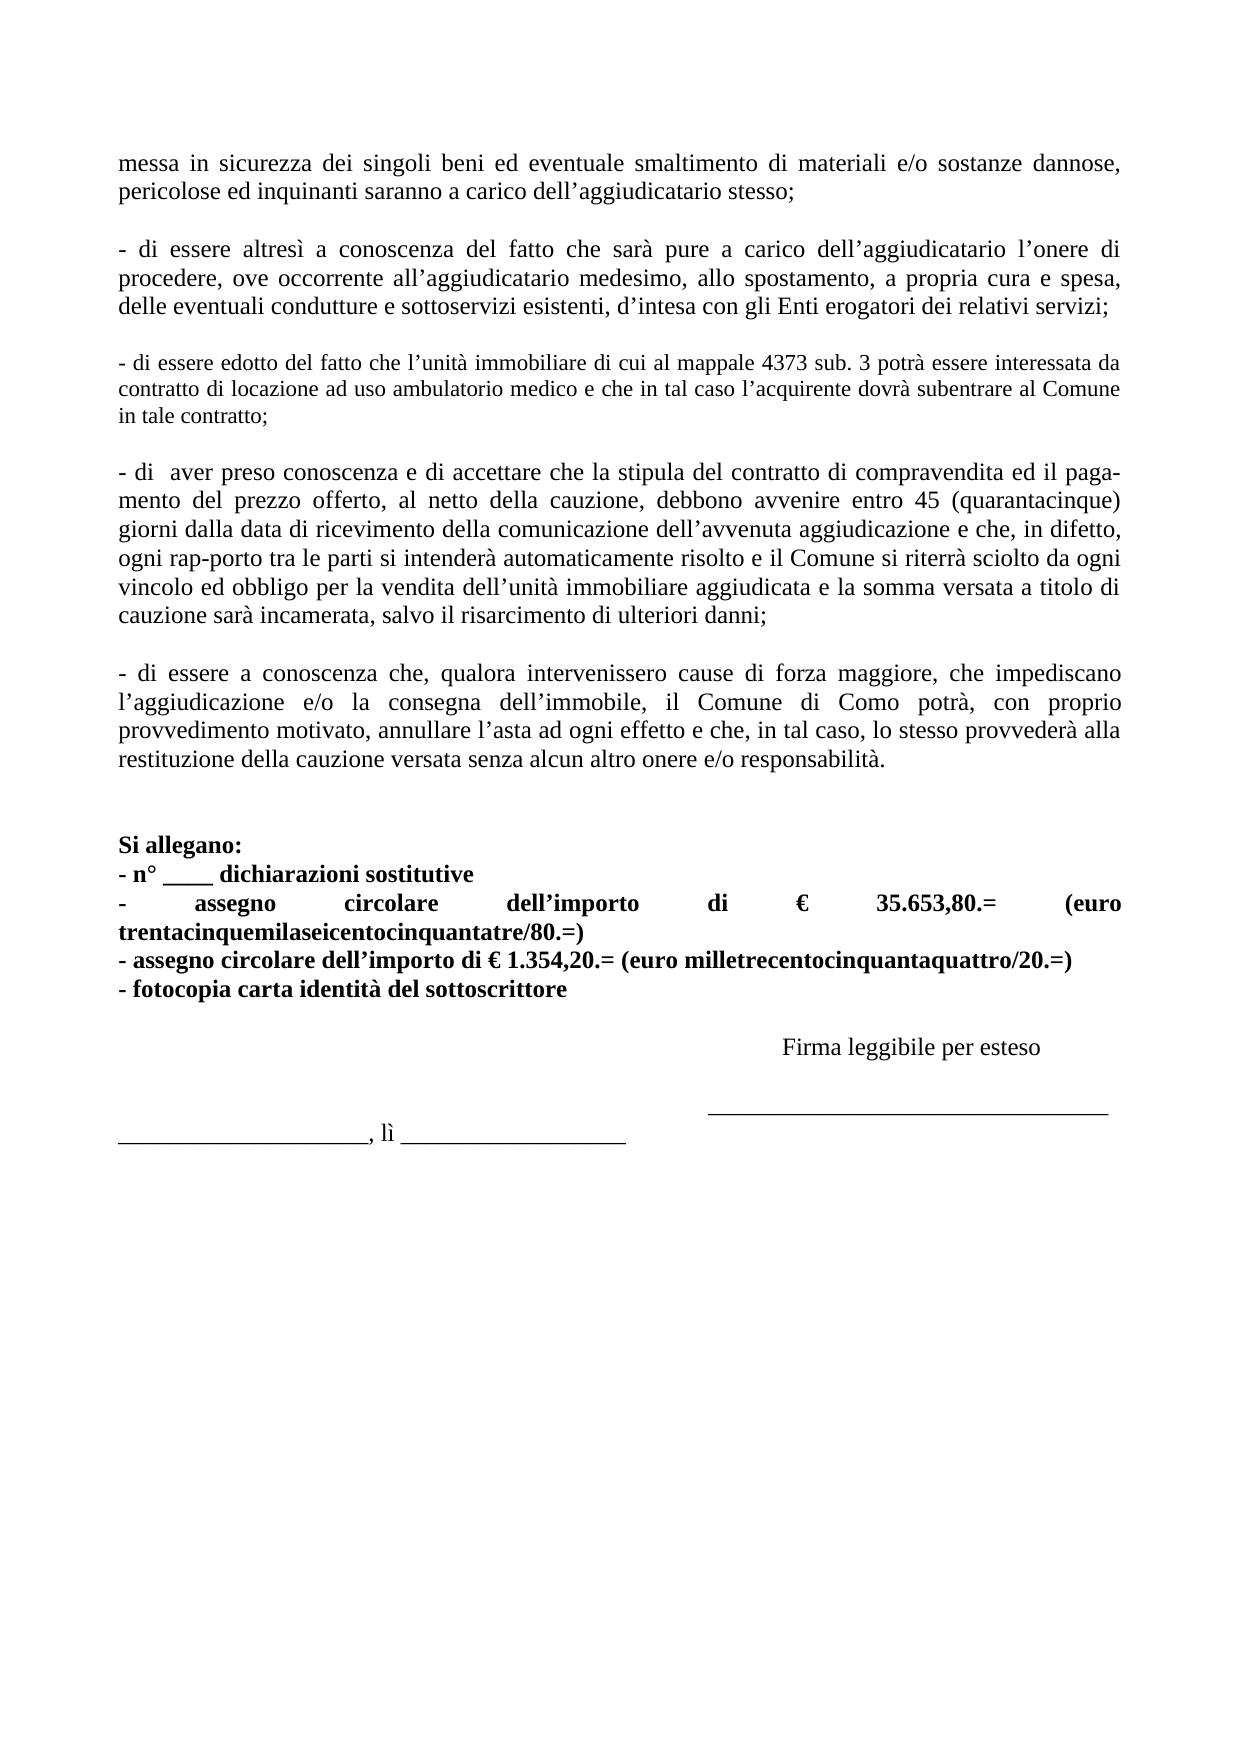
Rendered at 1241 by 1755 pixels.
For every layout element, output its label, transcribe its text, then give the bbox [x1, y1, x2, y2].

text Si allegano: [118, 831, 1122, 859]
text ____________________, lì __________________ [118, 1118, 1122, 1147]
text - di aver preso conoscenza e di accettare che la stipula del contratto di compravendita ed il paga-mento del prezzo offerto, al netto della cauzione, debbono avvenire entro 45 (quarantacinque) giorni dalla data di ricevimento della comunicazione dell’avvenuta aggiudicazione e che, in difetto, ogni rap-porto tra le parti si intenderà automaticamente risolto e il Comune si riterrà sciolto da ogni vincolo ed obbligo per la vendita dell’unità immobiliare aggiudicata e la somma versata a titolo di cauzione sarà incamerata, salvo il risarcimento di ulteriori danni; [118, 457, 1122, 629]
text ________________________________ [118, 1089, 1122, 1118]
text - assegno circolare dell’importo di € 1.354,20.= (euro milletrecentocinquantaquattro/20.=) [118, 946, 1122, 974]
text - n° ____ dichiarazioni sostitutive [118, 859, 1122, 888]
text - di essere edotto del fatto che l’unità immobiliare di cui al mappale 4373 sub. 3 potrà essere interessata da contratto di locazione ad uso ambulatorio medico e che in tal caso l’acquirente dovrà subentrare al Comune in tale contratto; [118, 349, 1122, 428]
text - fotocopia carta identità del sottoscrittore [118, 974, 1122, 1003]
text Firma leggibile per esteso [118, 1032, 1122, 1061]
text - di essere a conoscenza che, qualora intervenissero cause di forza maggiore, che impediscano l’aggiudicazione e/o la consegna dell’immobile, il Comune di Como potrà, con proprio provvedimento motivato, annullare l’asta ad ogni effetto e che, in tal caso, lo stesso provvederà alla restituzione della cauzione versata senza alcun altro onere e/o responsabilità. [118, 658, 1122, 773]
text - di essere altresì a conoscenza del fatto che sarà pure a carico dell’aggiudicatario l’onere di procedere, ove occorrente all’aggiudicatario medesimo, allo spostamento, a propria cura e spesa, delle eventuali condutture e sottoservizi esistenti, d’intesa con gli Enti erogatori dei relativi servizi; [118, 234, 1122, 320]
text messa in sicurezza dei singoli beni ed eventuale smaltimento di materiali e/o sostanze dannose, pericolose ed inquinanti saranno a carico dell’aggiudicatario stesso; [118, 148, 1122, 205]
text - assegno circolare dell’importo di € 35.653,80.= (euro trentacinquemilaseicentocinquantatre/80.=) [118, 888, 1122, 946]
